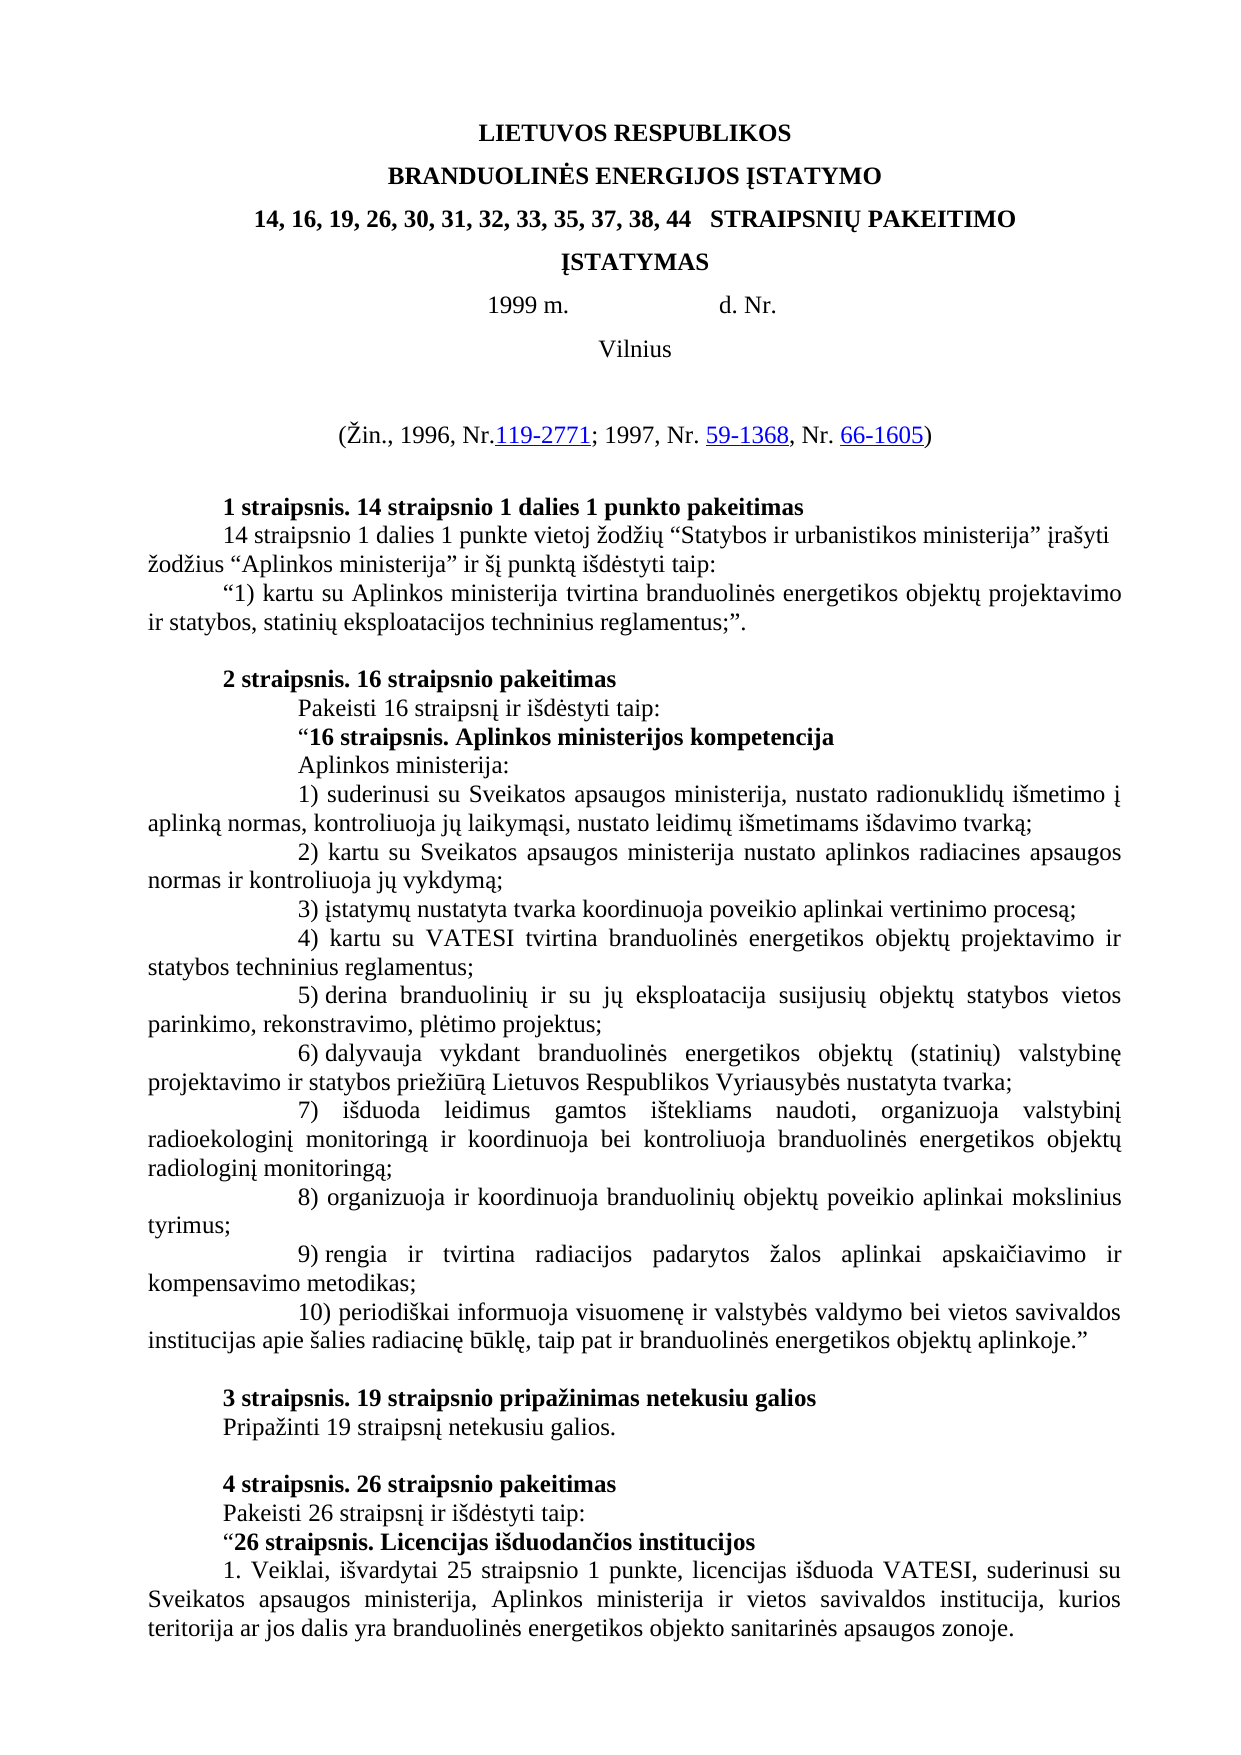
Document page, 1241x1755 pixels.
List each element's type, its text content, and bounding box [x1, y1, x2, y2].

text 1999 m. d. Nr. [148, 291, 1122, 319]
text 3) įstatymų nustatyta tvarka koordinuoja poveikio aplinkai vertinimo procesą; [148, 894, 1122, 923]
text Pripažinti 19 straipsnį netekusiu galios. [148, 1412, 1122, 1441]
text 6) dalyvauja vykdant branduolinės energetikos objektų (statinių) valstybinę projektavimo ir statybos priežiūrą Lietuvos Respublikos Vyriausybės nustatyta tvarka; [148, 1038, 1122, 1096]
text ĮSTATYMAS [148, 247, 1122, 276]
text 9) rengia ir tvirtina radiacijos padarytos žalos aplinkai apskaičiavimo ir kompensavimo metodikas; [148, 1239, 1122, 1297]
text “16 straipsnis. Aplinkos ministerijos kompetencija [148, 722, 1122, 751]
text 3 straipsnis. 19 straipsnio pripažinimas netekusiu galios [148, 1383, 1122, 1412]
text Pakeisti 26 straipsnį ir išdėstyti taip: [148, 1498, 1122, 1527]
text 7) išduoda leidimus gamtos ištekliams naudoti, organizuoja valstybinį radioekologinį monitoringą ir koordinuoja bei kontroliuoja branduolinės energetikos objektų radiologinį monitoringą; [148, 1096, 1122, 1182]
text 1) suderinusi su Sveikatos apsaugos ministerija, nustato radionuklidų išmetimo į aplinką normas, kontroliuoja jų laikymąsi, nustato leidimų išmetimams išdavimo tvarką; [148, 779, 1122, 837]
text Aplinkos ministerija: [148, 751, 1122, 779]
text Pakeisti 16 straipsnį ir išdėstyti taip: [148, 693, 1122, 722]
text LIETUVOS RESPUBLIKOS [148, 118, 1122, 147]
text 4 straipsnis. 26 straipsnio pakeitimas [148, 1469, 1122, 1498]
text 5) derina branduolinių ir su jų eksploatacija susijusių objektų statybos vietos parinkimo, rekonstravimo, plėtimo projektus; [148, 981, 1122, 1038]
text Vilnius [148, 334, 1122, 362]
text 1 straipsnis. 14 straipsnio 1 dalies 1 punkto pakeitimas [148, 492, 1122, 521]
text 2 straipsnis. 16 straipsnio pakeitimas [148, 664, 1122, 693]
text 1. Veiklai, išvardytai 25 straipsnio 1 punkte, licencijas išduoda VATESI, suderinusi su Sveikatos apsaugos ministerija, Aplinkos ministerija ir vietos savivaldos institucija, kurios teritorija ar jos dalis yra branduolinės energetikos objekto sanitarinės apsaugos zonoje. [148, 1556, 1122, 1642]
text 10) periodiškai informuoja visuomenę ir valstybės valdymo bei vietos savivaldos institucijas apie šalies radiacinę būklę, taip pat ir branduolinės energetikos objektų aplinkoje.” [148, 1297, 1122, 1354]
text 14, 16, 19, 26, 30, 31, 32, 33, 35, 37, 38, 44 STRAIPSNIŲ PAKEITIMO [148, 204, 1122, 233]
text 4) kartu su VATESI tvirtina branduolinės energetikos objektų projektavimo ir statybos techninius reglamentus; [148, 923, 1122, 981]
text (Žin., 1996, Nr.119-2771; 1997, Nr. 59-1368, Nr. 66-1605) [148, 420, 1122, 449]
text 8) organizuoja ir koordinuoja branduolinių objektų poveikio aplinkai mokslinius tyrimus; [148, 1182, 1122, 1239]
text 2) kartu su Sveikatos apsaugos ministerija nustato aplinkos radiacines apsaugos normas ir kontroliuoja jų vykdymą; [148, 837, 1122, 894]
text BRANDUOLINĖS ENERGIJOS ĮSTATYMO [148, 161, 1122, 190]
text 14 straipsnio 1 dalies 1 punkte vietoj žodžių “Statybos ir urbanistikos ministerija” įrašyti žodžius “Aplinkos ministerija” ir šį punktą išdėstyti taip: [148, 521, 1122, 578]
text “26 straipsnis. Licencijas išduodančios institucijos [148, 1527, 1122, 1556]
text “1) kartu su Aplinkos ministerija tvirtina branduolinės energetikos objektų projektavimo ir statybos, statinių eksploatacijos techninius reglamentus;”. [148, 578, 1122, 636]
